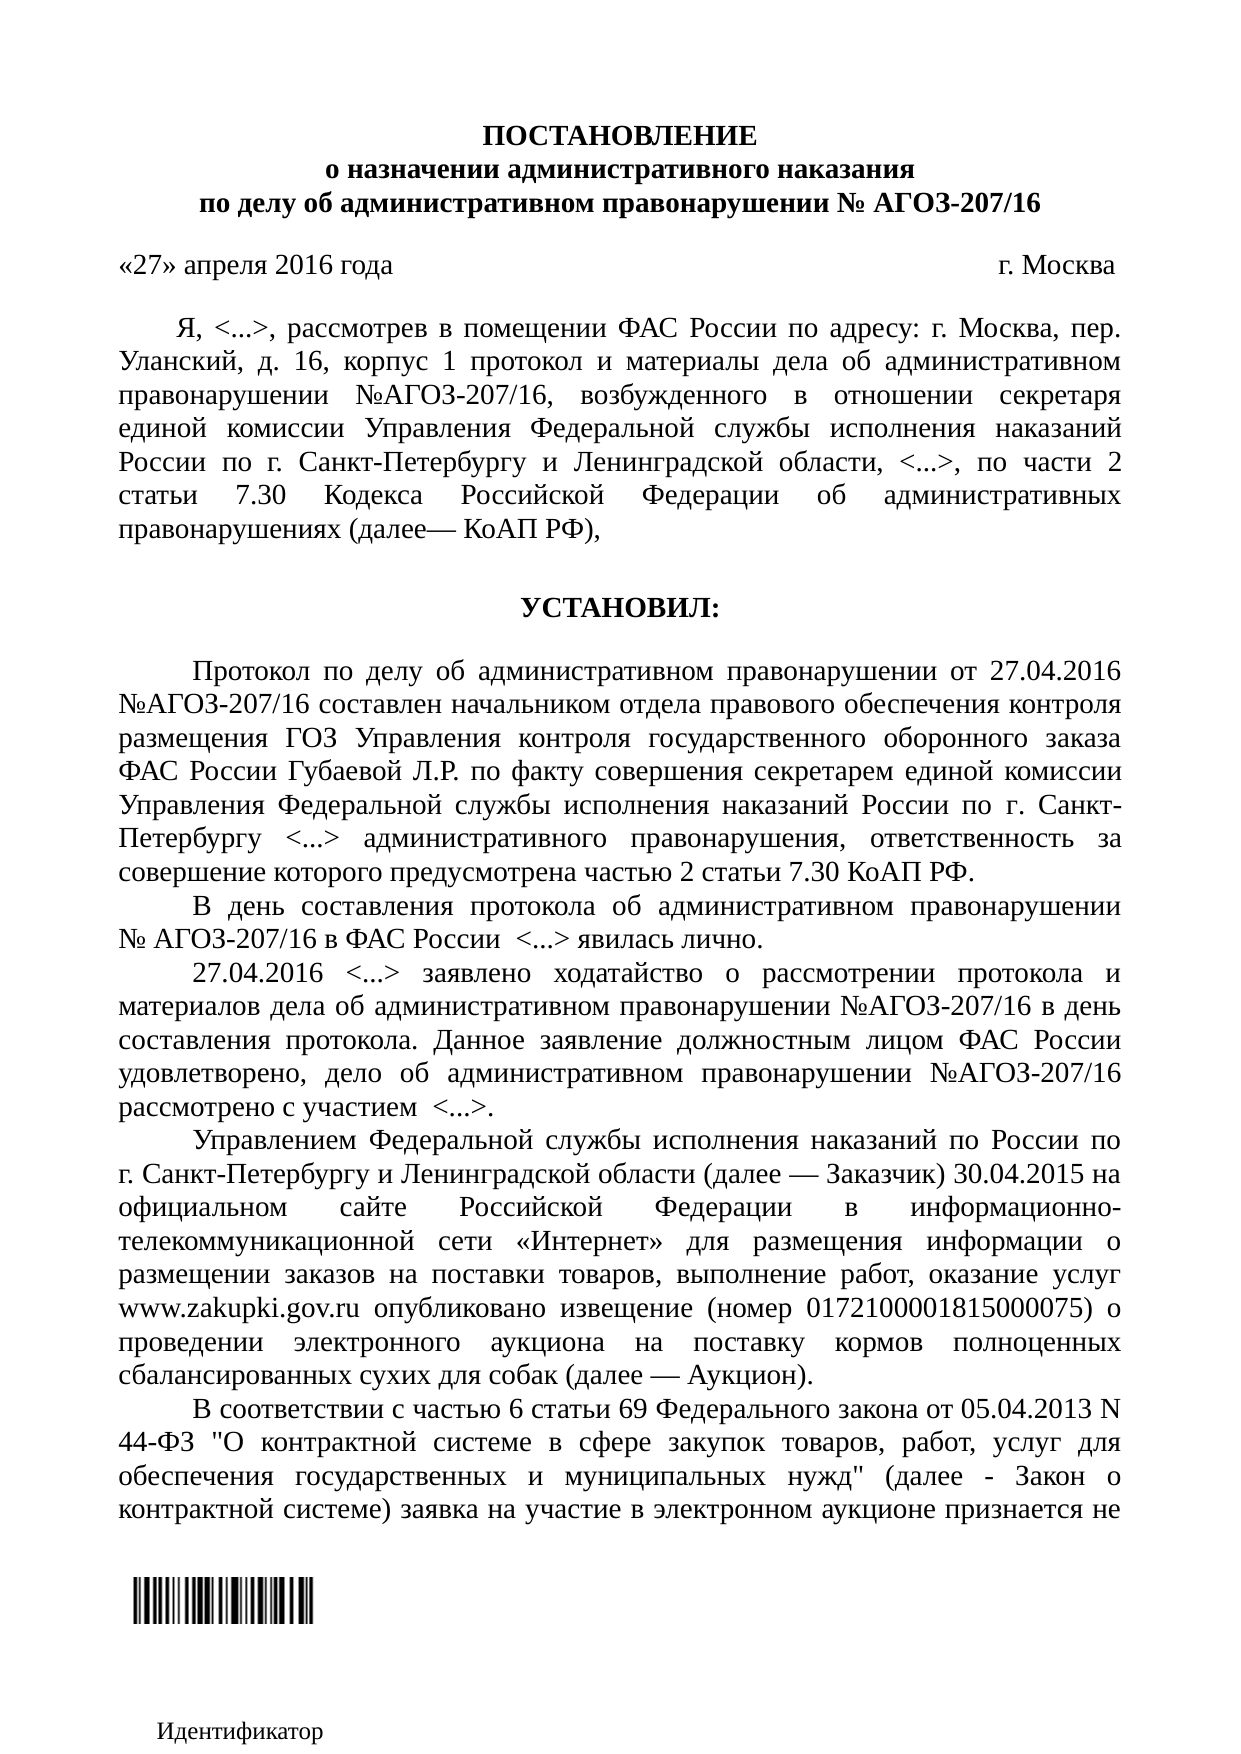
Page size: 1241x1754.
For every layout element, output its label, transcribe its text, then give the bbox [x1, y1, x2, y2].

text ПОСТАНОВЛЕНИЕ [118, 118, 1122, 152]
text Я, <...>, рассмотрев в помещении ФАС России по адресу: г. Москва, пер. Уланский, д. 16, корпус 1 протокол и материалы дела об административном правонарушении №АГОЗ-207/16, возбужденного в отношении секретаря единой комиссии Управления Федеральной службы исполнения наказаний России по г. Санкт-Петербургу и Ленинградской области, <...>, по части 2 статьи 7.30 Кодекса Российской Федерации об административных правонарушениях (далее— КоАП РФ), [118, 310, 1122, 544]
text Управлением Федеральной службы исполнения наказаний по России по г. Санкт-Петербургу и Ленинградской области (далее — Заказчик) 30.04.2015 на официальном сайте Российской Федерации в информационно-телекоммуникационной сети «Интернет» для размещения информации о размещении заказов на поставки товаров, выполнение работ, оказание услуг www.zakupki.gov.ru опубликовано извещение (номер 0172100001815000075) о проведении электронного аукциона на поставку кормов полноценных сбалансированных сухих для собак (далее — Аукцион). [118, 1122, 1122, 1391]
text 27.04.2016 <...> заявлено ходатайство о рассмотрении протокола и материалов дела об административном правонарушении №АГОЗ-207/16 в день составления протокола. Данное заявление должностным лицом ФАС России удовлетворено, дело об административном правонарушении №АГОЗ-207/16 рассмотрено с участием <...>. [118, 955, 1122, 1122]
picture [118, 1577, 331, 1624]
text В соответствии с частью 6 статьи 69 Федерального закона от 05.04.2013 N 44-ФЗ "О контрактной системе в сфере закупок товаров, работ, услуг для обеспечения государственных и муниципальных нужд" (далее - Закон о контрактной системе) заявка на участие в электронном аукционе признается не [118, 1391, 1122, 1525]
text Протокол по делу об административном правонарушении от 27.04.2016 №АГОЗ-207/16 составлен начальником отдела правового обеспечения контроля размещения ГОЗ Управления контроля государственного оборонного заказа ФАС России Губаевой Л.Р. по факту совершения секретарем единой комиссии Управления Федеральной службы исполнения наказаний России по г. Санкт-Петербургу <...> административного правонарушения, ответственность за совершение которого предусмотрена частью 2 статьи 7.30 КоАП РФ. [118, 653, 1122, 888]
text УСТАНОВИЛ: [118, 591, 1122, 624]
text по делу об административном правонарушении № АГОЗ-207/16 [118, 185, 1122, 219]
text о назначении административного наказания [118, 152, 1122, 185]
text «27» апреля 2016 года г. Москва [118, 247, 1122, 281]
text В день составления протокола об административном правонарушении № АГОЗ-207/16 в ФАС России <...> явилась лично. [118, 888, 1122, 955]
